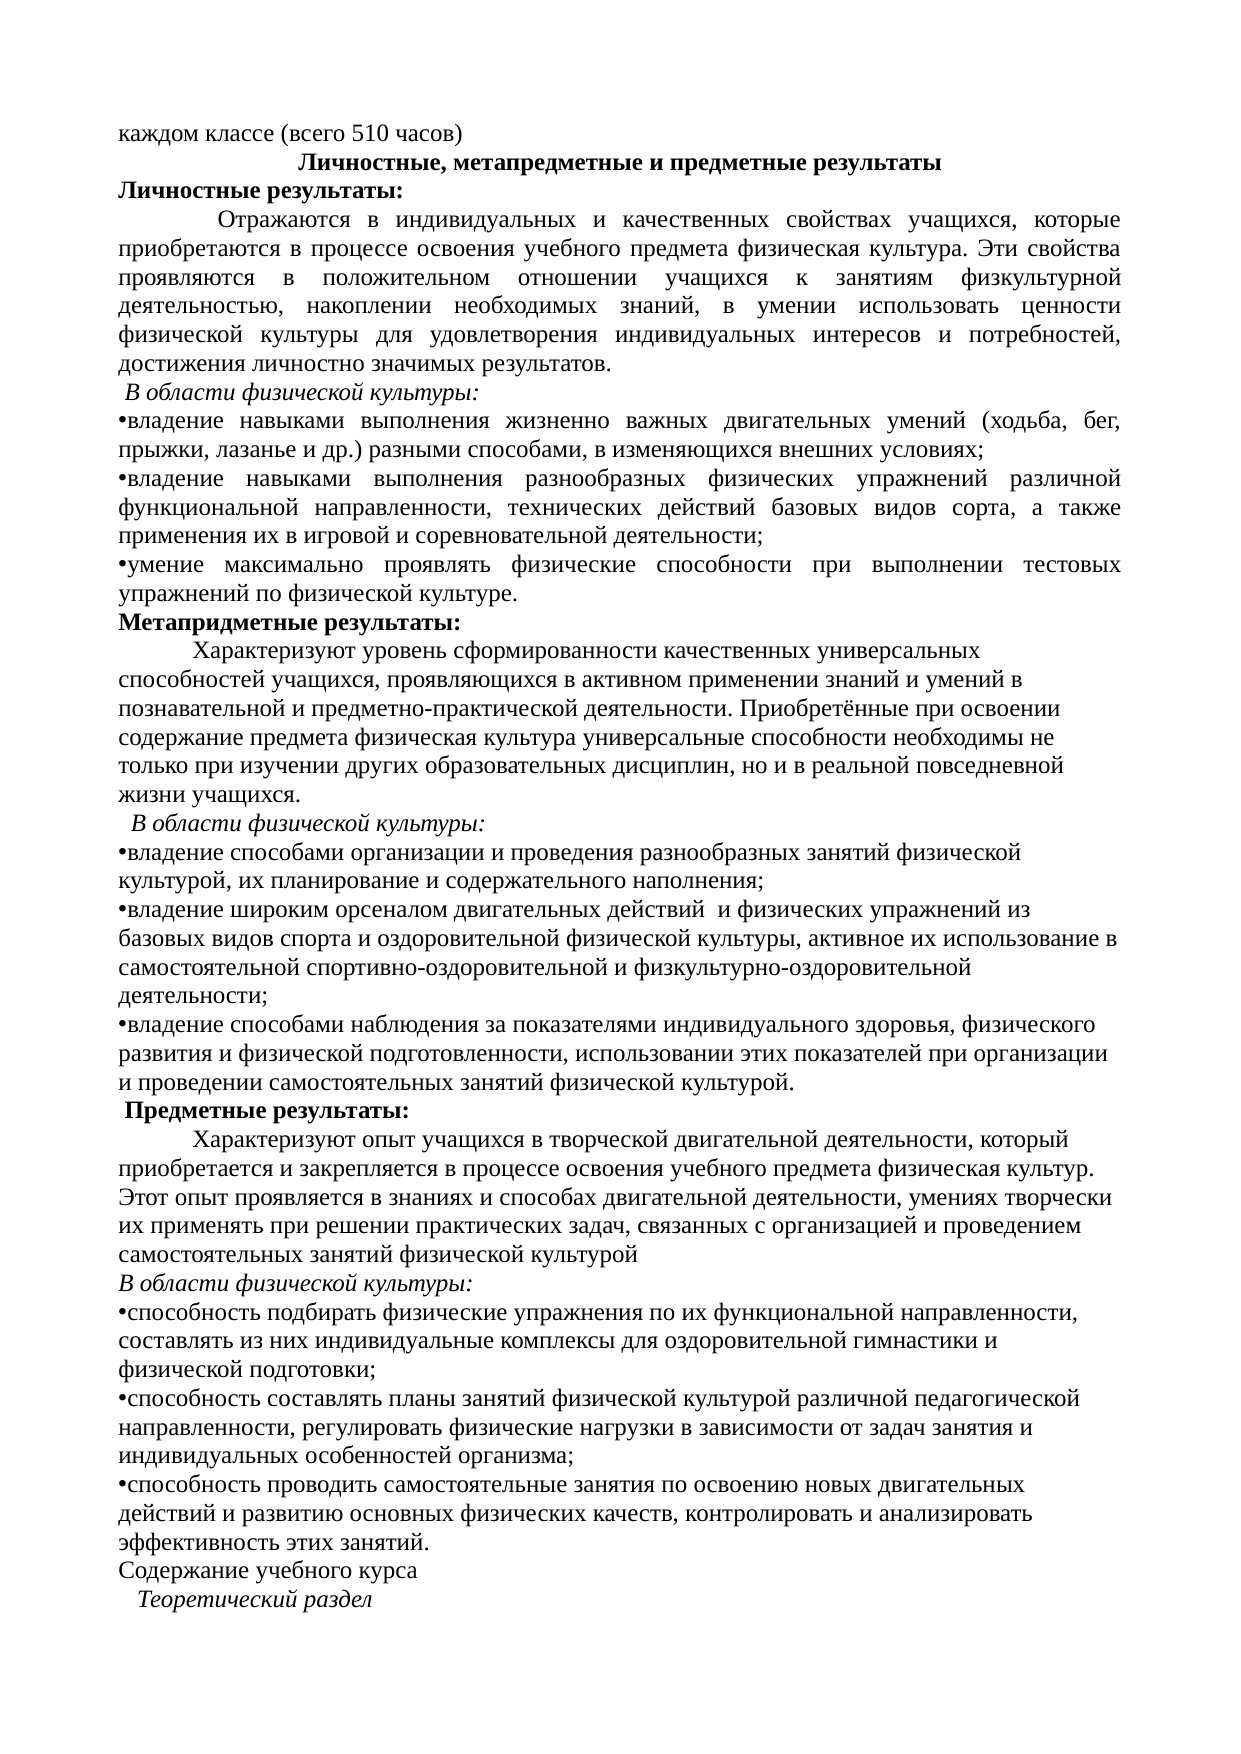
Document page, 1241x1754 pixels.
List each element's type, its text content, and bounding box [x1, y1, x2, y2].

list владение широким орсеналом двигательных действий и физических упражнений из базовых видов спорта и оздоровительной физической культуры, активное их использование в самостоятельной спортивно-оздоровительной и физкультурно-оздоровительной деятельности; [118, 894, 1122, 1009]
list умение максимально проявлять физические способности при выполнении тестовых упражнений по физической культуре. [118, 549, 1122, 607]
text Метапридметные результаты: Характеризуют уровень сформированности качественных универсальных способностей учащихся, проявляющихся в активном применении знаний и умений в познавательной и предметно-практической деятельности. Приобретённые при освоении содержание предмета физическая культура универсальные способности необходимы не только при изучении других образовательных дисциплин, но и в реальной повседневной жизни учащихся. [118, 607, 1122, 808]
text Теоретический раздел [118, 1584, 1122, 1613]
text Отражаются в индивидуальных и качественных свойствах учащихся, которые приобретаются в процессе освоения учебного предмета физическая культура. Эти свойства проявляются в положительном отношении учащихся к занятиям физкультурной деятельностью, накоплении необходимых знаний, в умении использовать ценности физической культуры для удовлетворения индивидуальных интересов и потребностей, достижения личностно значимых результатов. [118, 204, 1122, 377]
list способность составлять планы занятий физической культурой различной педагогической направленности, регулировать физические нагрузки в зависимости от задач занятия и индивидуальных особенностей организма; [118, 1383, 1122, 1469]
text Предметные результаты: Характеризуют опыт учащихся в творческой двигательной деятельности, который приобретается и закрепляется в процессе освоения учебного предмета физическая культур. Этот опыт проявляется в знаниях и способах двигательной деятельности, умениях творчески их применять при решении практических задач, связанных с организацией и проведением самостоятельных занятий физической культурой [118, 1096, 1122, 1268]
list владение навыками выполнения разнообразных физических упражнений различной функциональной направленности, технических действий базовых видов сорта, а также применения их в игровой и соревновательной деятельности; [118, 463, 1122, 549]
list владение способами организации и проведения разнообразных занятий физической культурой, их планирование и содержательного наполнения; [118, 837, 1122, 894]
text В области физической культуры: [118, 1268, 1122, 1297]
text каждом классе (всего 510 часов) [118, 118, 1122, 147]
list владение навыками выполнения жизненно важных двигательных умений (ходьба, бег, прыжки, лазанье и др.) разными способами, в изменяющихся внешних условиях; [118, 406, 1122, 463]
text Личностные, метапредметные и предметные результаты [118, 147, 1122, 176]
text Личностные результаты: [118, 176, 1122, 204]
text Содержание учебного курса [118, 1556, 1122, 1584]
list владение способами наблюдения за показателями индивидуального здоровья, физического развития и физической подготовленности, использовании этих показателей при организации и проведении самостоятельных занятий физической культурой. [118, 1009, 1122, 1096]
list способность проводить самостоятельные занятия по освоению новых двигательных действий и развитию основных физических качеств, контролировать и анализировать эффективность этих занятий. [118, 1469, 1122, 1556]
text В области физической культуры: [118, 808, 1122, 837]
text В области физической культуры: [118, 377, 1122, 406]
list способность подбирать физические упражнения по их функциональной направленности, составлять из них индивидуальные комплексы для оздоровительной гимнастики и физической подготовки; [118, 1297, 1122, 1383]
